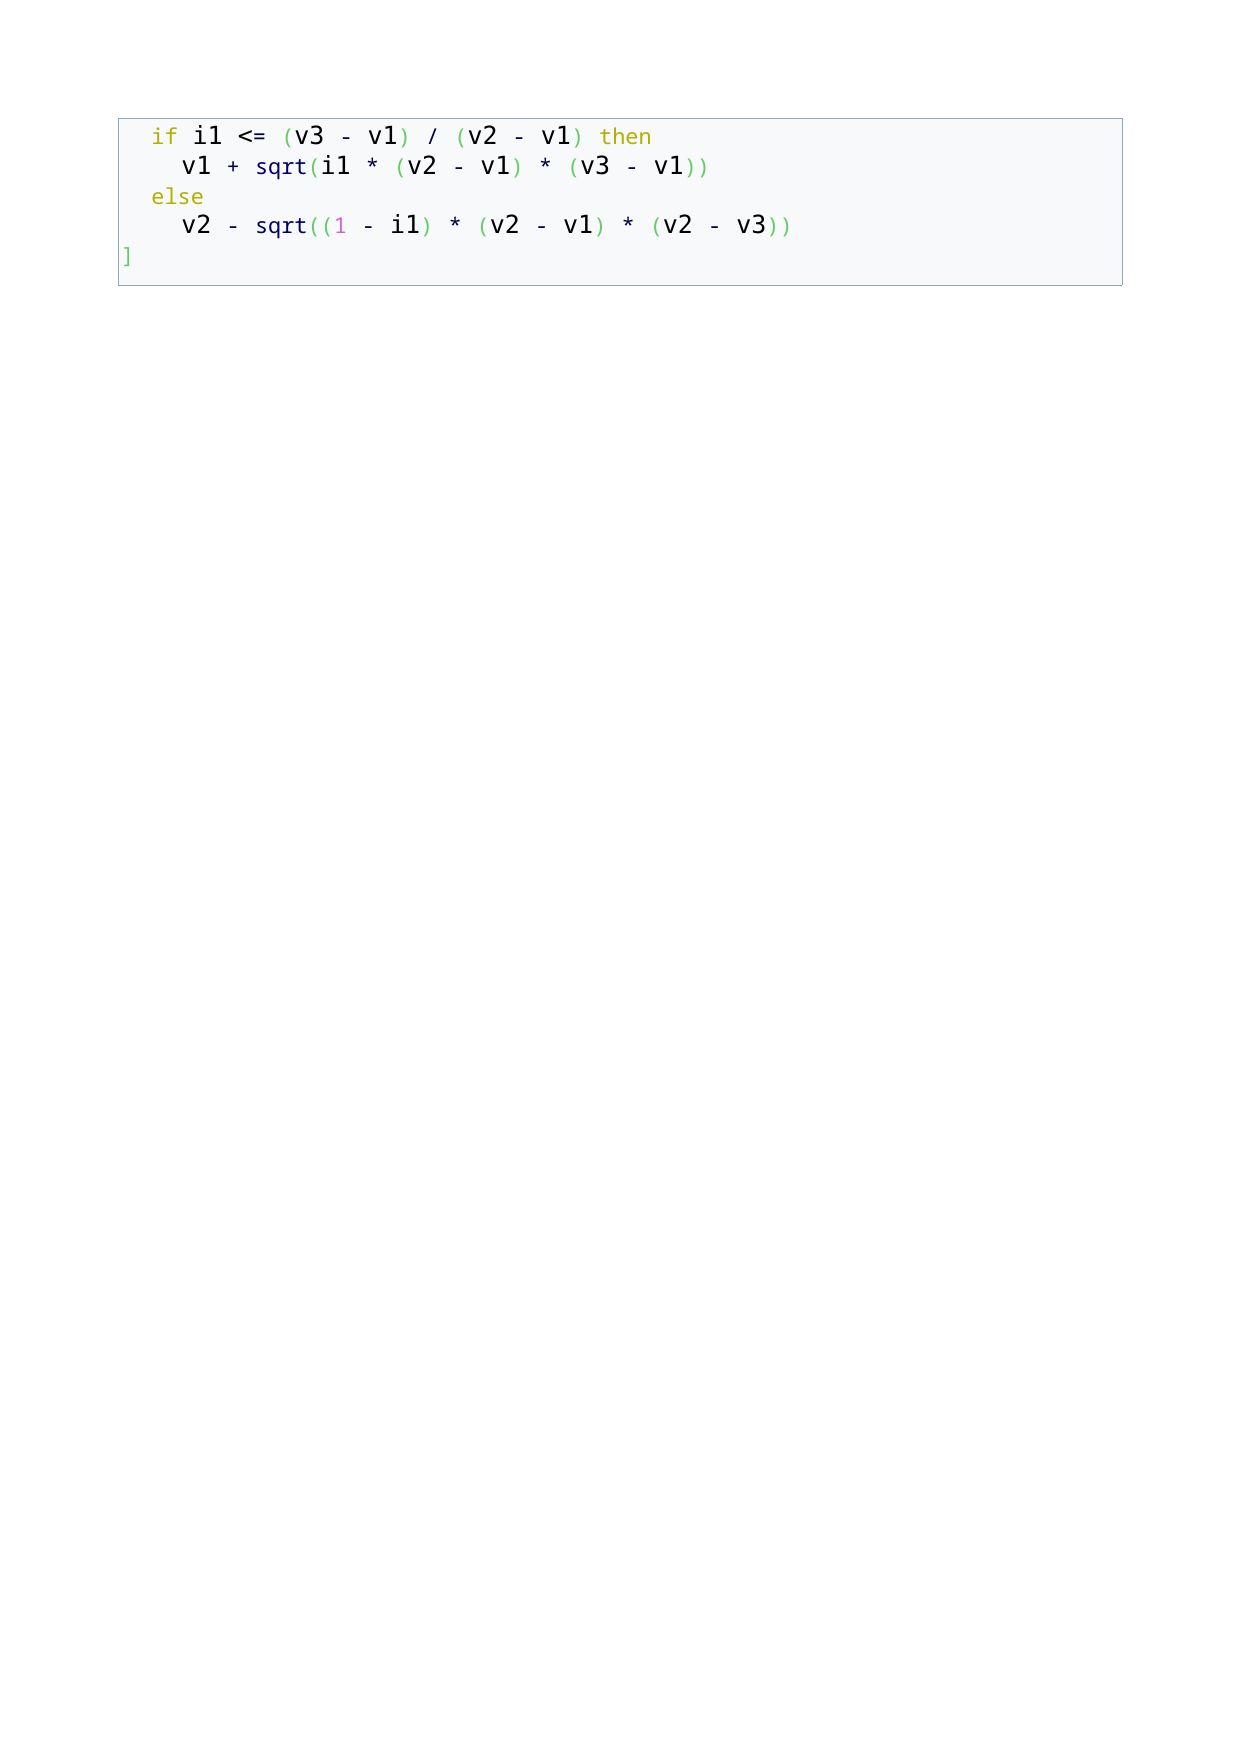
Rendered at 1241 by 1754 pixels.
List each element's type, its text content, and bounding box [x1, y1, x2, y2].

table_header if i1 <= (v3 - v1) / (v2 - v1) then v1 + sqrt(i1 * (v2 - v1) * (v3 - v1)) else v2 - sqrt((1 - i1) * (v2 - v1) * (v2 - v3)) ] [119, 119, 1122, 285]
